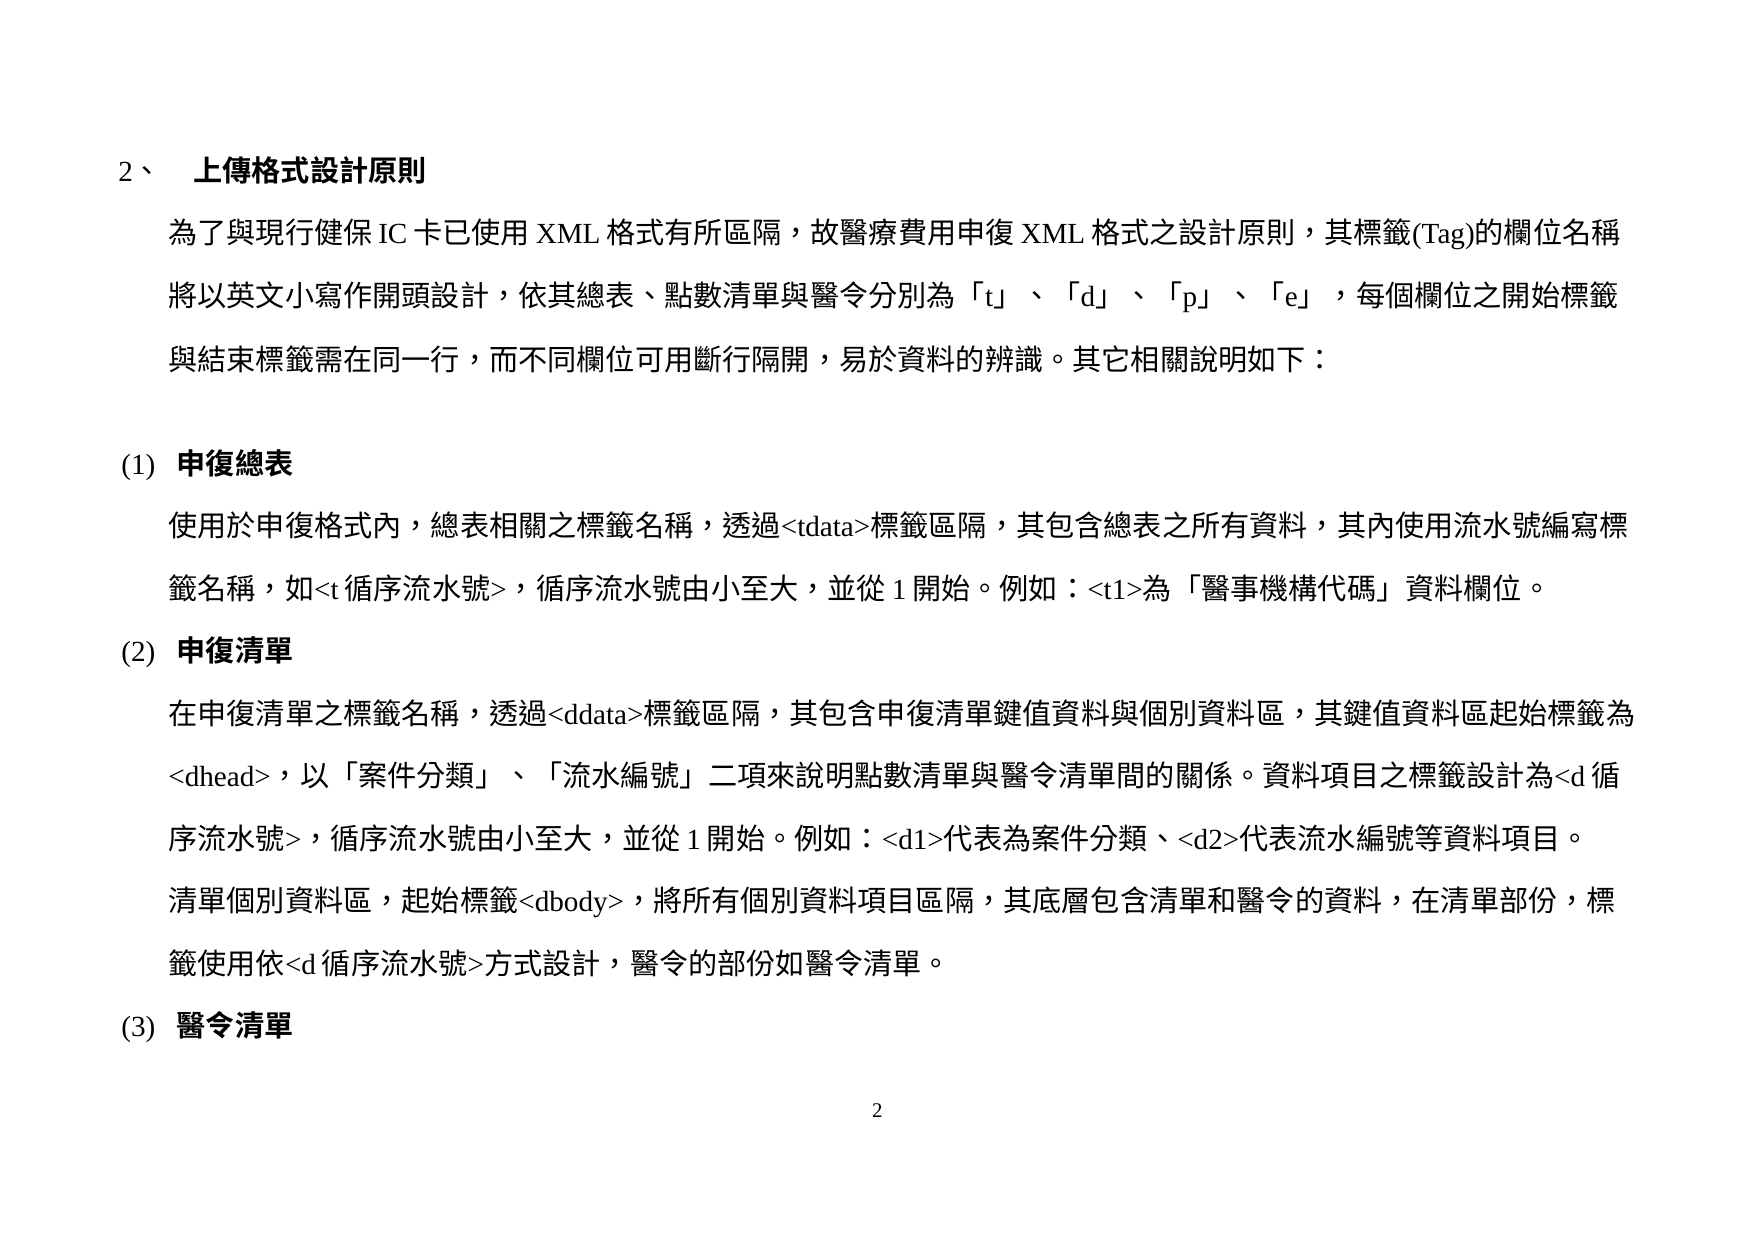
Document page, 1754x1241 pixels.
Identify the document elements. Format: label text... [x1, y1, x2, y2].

subtitle 醫令清單 [118, 982, 1636, 1045]
subtitle 上傳格式設計原則 [118, 127, 1636, 190]
subtitle 申復清單 [118, 607, 1636, 670]
text 使用於申復格式內，總表相關之標籤名稱，透過<tdata>標籤區隔，其包含總表之所有資料，其內使用流水號編寫標籤名稱，如<t循序流水號>，循序流水號由小至大，並從1開始。例如：<t1>為「醫事機構代碼」資料欄位。 [168, 482, 1636, 607]
text 清單個別資料區，起始標籤<dbody>，將所有個別資料項目區隔，其底層包含清單和醫令的資料，在清單部份，標籤使用依<d循序流水號>方式設計，醫令的部份如(三)。 [168, 857, 1636, 982]
text 在申復清單之標籤名稱，透過<ddata>標籤區隔，其包含申復清單鍵值資料與個別資料區，其鍵值資料區起始標籤為<dhead>，以「案件分類」、「流水編號」二項來說明點數清單與醫令清單間的關係。資料項目之標籤設計為<d循序流水號>，循序流水號由小至大，並從1開始。例如：<d1>代表為案件分類、<d2>代表流水編號等資料項目。 [168, 670, 1636, 857]
text 為了與現行健保IC卡已使用XML格式有所區隔，故醫療費用申復XML格式之設計原則，其標籤(Tag)的欄位名稱將以英文小寫作開頭設計，依其總表、點數清單與醫令分別為「t」、「d」、「p」、「e」，每個欄位之開始標籤與結束標籤需在同一行，而不同欄位可用斷行隔開，易於資料的辨識。其它相關說明如下： [168, 209, 1636, 379]
subtitle 申復總表 [118, 420, 1636, 482]
